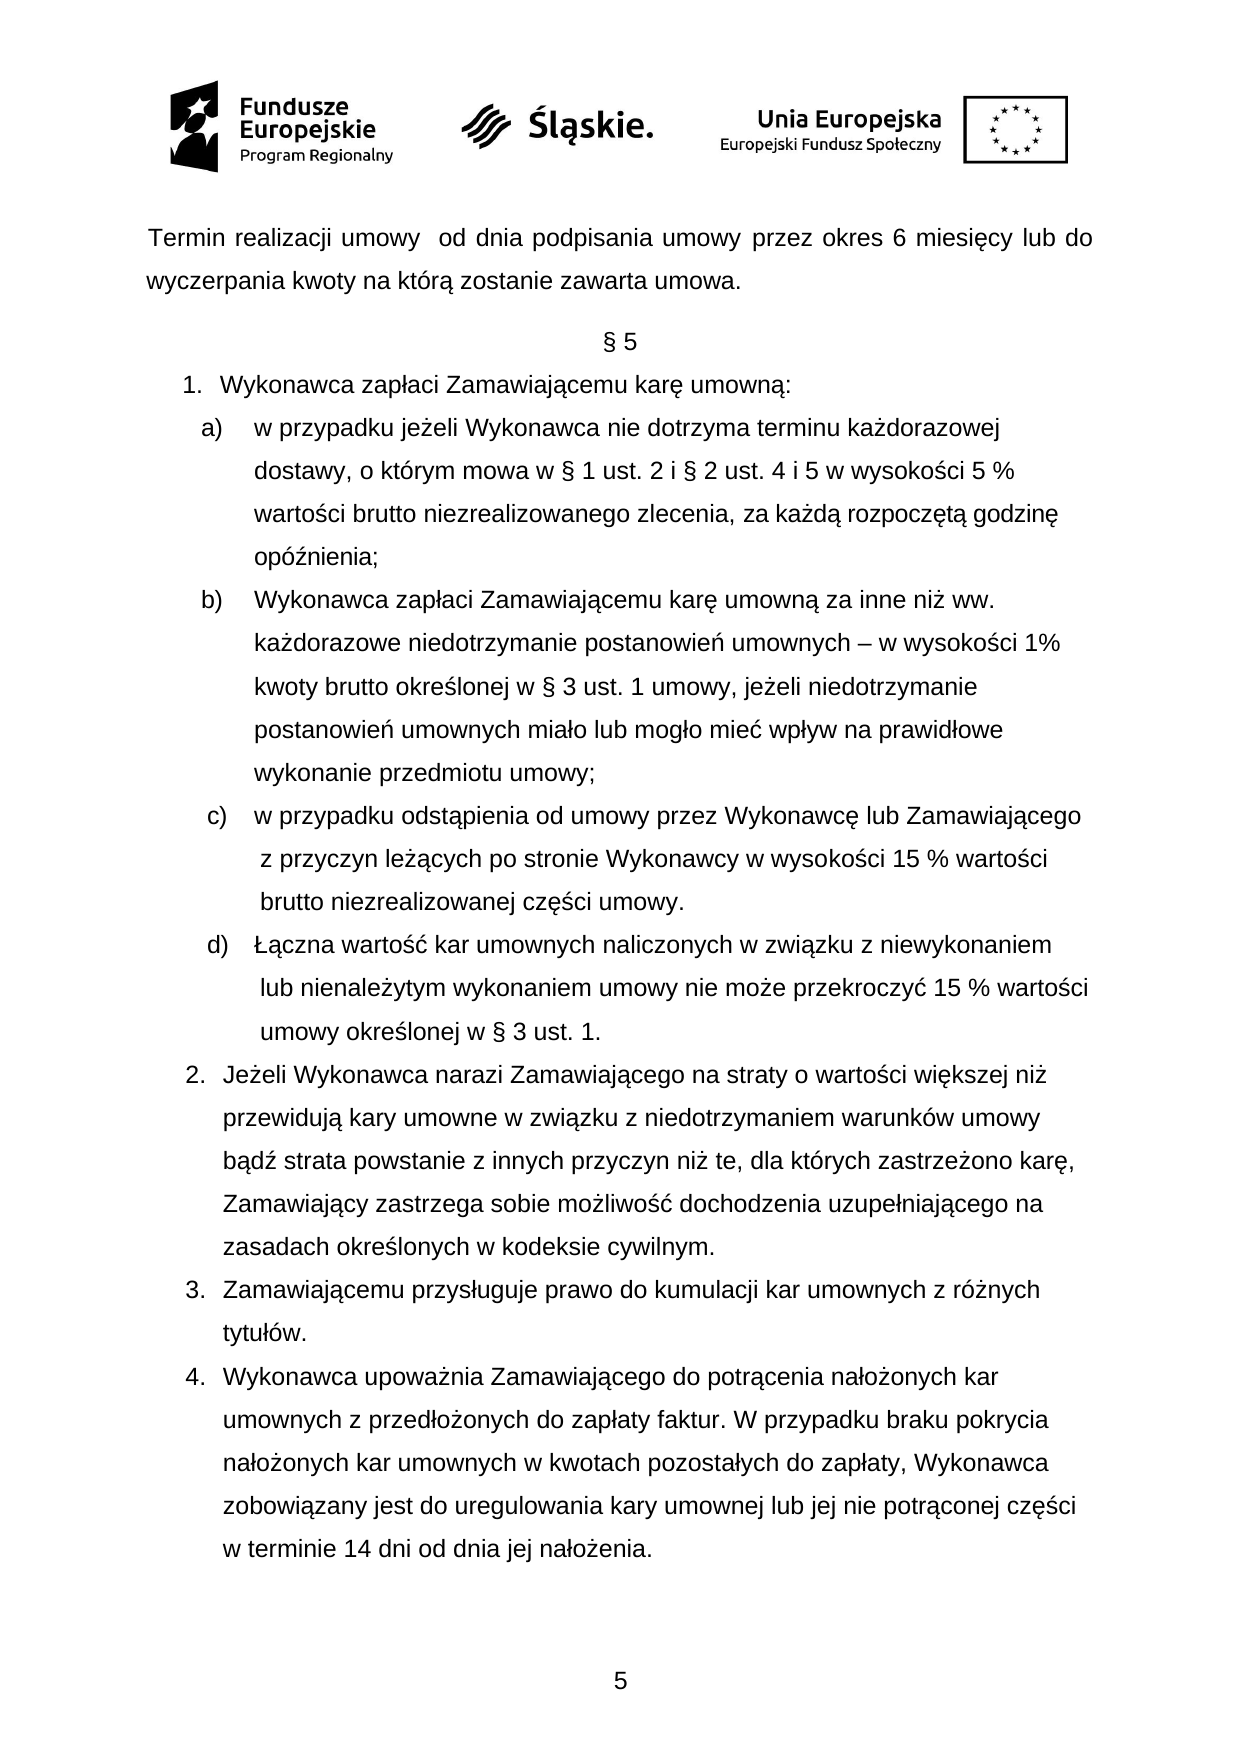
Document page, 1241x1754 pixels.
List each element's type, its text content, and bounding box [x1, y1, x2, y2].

list Wykonawca zapłaci Zamawiającemu karę umowną: [182, 369, 1093, 398]
list Zamawiającemu przysługuje prawo do kumulacji kar umownych z różnych tytułów. [185, 1275, 1093, 1347]
text Termin realizacji umowy od dnia podpisania umowy przez okres 6 miesięcy lub do wyczerpania kwoty na którą zostanie zawarta umowa. [146, 222, 1093, 294]
list Wykonawca zapłaci Zamawiającemu karę umowną za inne niż ww. każdorazowe niedotrzymanie postanowień umownych – w wysokości 1% kwoty brutto określonej w § 3 ust. 1 umowy, jeżeli niedotrzymanie postanowień umownych miało lub mogło mieć wpływ na prawidłowe wykonanie przedmiotu umowy; [201, 585, 1093, 786]
picture [148, 59, 1090, 193]
text § 5 [602, 326, 1093, 355]
list Wykonawca upoważnia Zamawiającego do potrącenia nałożonych kar umownych z przedłożonych do zapłaty faktur. W przypadku braku pokrycia nałożonych kar umownych w kwotach pozostałych do zapłaty, Wykonawca zobowiązany jest do uregulowania kary umownej lub jej nie potrąconej części w terminie 14 dni od dnia jej nałożenia. [185, 1361, 1093, 1563]
list w przypadku jeżeli Wykonawca nie dotrzyma terminu każdorazowej dostawy, o którym mowa w § 1 ust. 2 i § 2 ust. 4 i 5 w wysokości 5 % wartości brutto niezrealizowanego zlecenia, za każdą rozpoczętą godzinę opóźnienia; [201, 413, 1093, 571]
list Łączna wartość kar umownych naliczonych w związku z niewykonaniem lub nienależytym wykonaniem umowy nie może przekroczyć 15 % wartości umowy określonej w § 3 ust. 1. [207, 930, 1093, 1045]
list Jeżeli Wykonawca narazi Zamawiającego na straty o wartości większej niż przewidują kary umowne w związku z niedotrzymaniem warunków umowy bądź strata powstanie z innych przyczyn niż te, dla których zastrzeżono karę, Zamawiający zastrzega sobie możliwość dochodzenia uzupełniającego na zasadach określonych w kodeksie cywilnym. [185, 1059, 1093, 1261]
list w przypadku odstąpienia od umowy przez Wykonawcę lub Zamawiającego z przyczyn leżących po stronie Wykonawcy w wysokości 15 % wartości brutto niezrealizowanej części umowy. [207, 801, 1093, 916]
